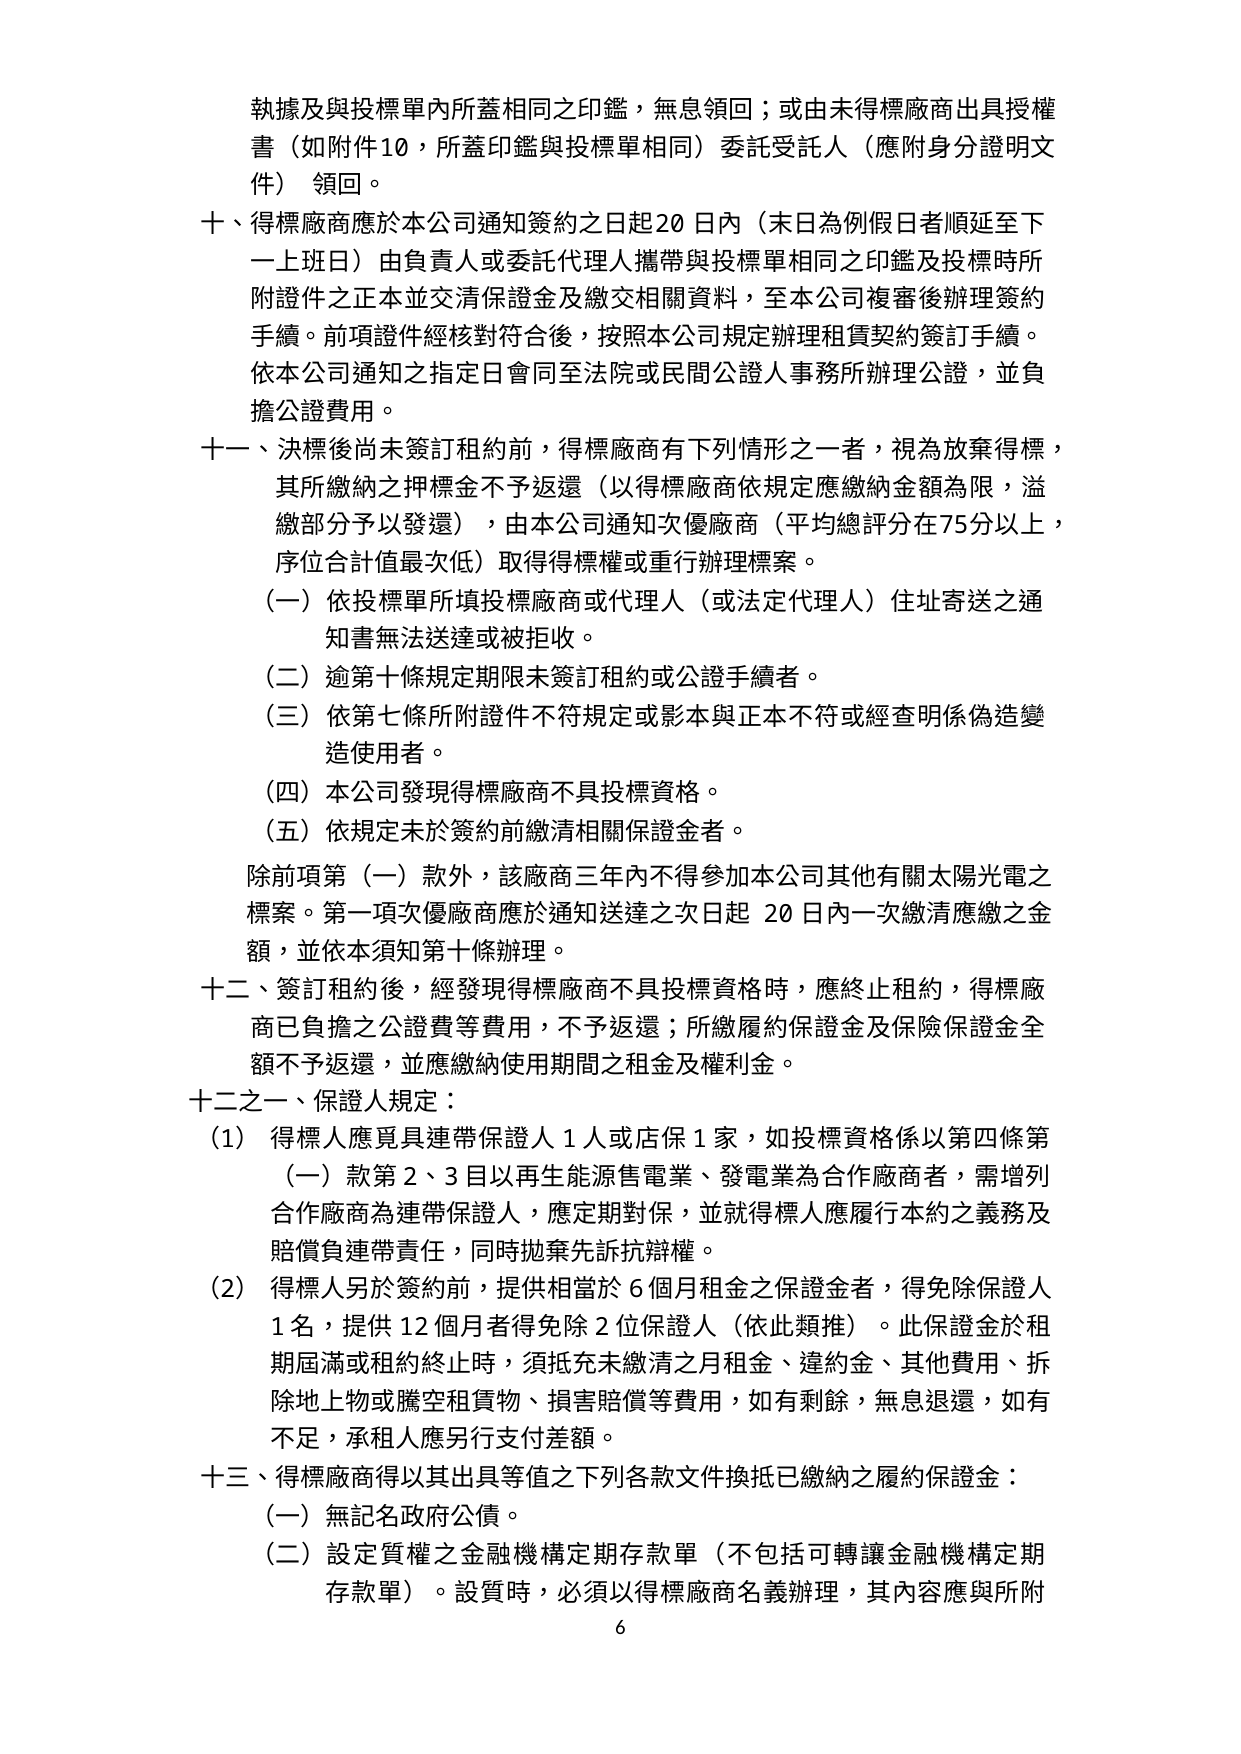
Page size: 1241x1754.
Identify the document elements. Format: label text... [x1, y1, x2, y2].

text 執據及與投標單內所蓋相同之印鑑，無息領回；或由未得標廠商出具授權書（如附件10，所蓋印鑑與投標單相同）委託受託人（應附身分證明文件） 領回。 [200, 89, 1056, 201]
text （二）設定質權之金融機構定期存款單（不包括可轉讓金融機構定期存款單）。設質時，必須以得標廠商名義辦理，其內容應與所附 [250, 1534, 1046, 1609]
text 十三、得標廠商得以其出具等值之下列各款文件換抵已繳納之履約保證金： [200, 1456, 1046, 1494]
text （三）依第七條所附證件不符規定或影本與正本不符或經查明係偽造變造使用者。 [250, 695, 1046, 770]
text （一）無記名政府公債。 [250, 1495, 1046, 1532]
list 得標人另於簽約前，提供相當於6個月租金之保證金者，得免除保證人1名，提供12個月者得免除2位保證人（依此類推）。此保證金於租期屆滿或租約終止時，須抵充未繳清之月租金、違約金、其他費用、拆除地上物或騰空租賃物、損害賠償等費用，如有剩餘，無息退還，如有不足，承租人應另行支付差額。 [195, 1267, 1053, 1455]
text 十一、決標後尚未簽訂租約前，得標廠商有下列情形之一者，視為放棄得標，其所繳納之押標金不予返還（以得標廠商依規定應繳納金額為限，溢繳部分予以發還），由本公司通知次優廠商（平均總評分在75分以上，序位合計值最次低）取得得標權或重行辦理標案。 [200, 429, 1046, 579]
text 除前項第（一）款外，該廠商三年內不得參加本公司其他有關太陽光電之標案。第一項次優廠商應於通知送達之次日起 20日內一次繳清應繳之金額，並依本須知第十條辦理。 [246, 855, 1053, 967]
list 得標人應覓具連帶保證人1人或店保1家，如投標資格係以第四條第（一）款第2、3目以再生能源售電業、發電業為合作廠商者，需增列合作廠商為連帶保證人，應定期對保，並就得標人應履行本約之義務及賠償負連帶責任，同時拋棄先訴抗辯權。 [195, 1117, 1051, 1267]
text （五）依規定未於簽約前繳清相關保證金者。 [250, 810, 1046, 847]
text 十、得標廠商應於本公司通知簽約之日起20日內（末日為例假日者順延至下一上班日）由負責人或委託代理人攜帶與投標單相同之印鑑及投標時所附證件之正本並交清保證金及繳交相關資料，至本公司複審後辦理簽約手續。前項證件經核對符合後，按照本公司規定辦理租賃契約簽訂手續。依本公司通知之指定日會同至法院或民間公證人事務所辦理公證，並負擔公證費用。 [200, 202, 1046, 427]
text 十二、簽訂租約後，經發現得標廠商不具投標資格時，應終止租約，得標廠商已負擔之公證費等費用，不予返還；所繳履約保證金及保險保證金全額不予返還，並應繳納使用期間之租金及權利金。 [200, 969, 1046, 1081]
text （二）逾第十條規定期限未簽訂租約或公證手續者。 [250, 656, 1046, 694]
text （四）本公司發現得標廠商不具投標資格。 [250, 771, 1046, 809]
text 十二之一、保證人規定： [189, 1081, 1053, 1117]
text （一）依投標單所填投標廠商或代理人（或法定代理人）住址寄送之通知書無法送達或被拒收。 [250, 580, 1046, 655]
